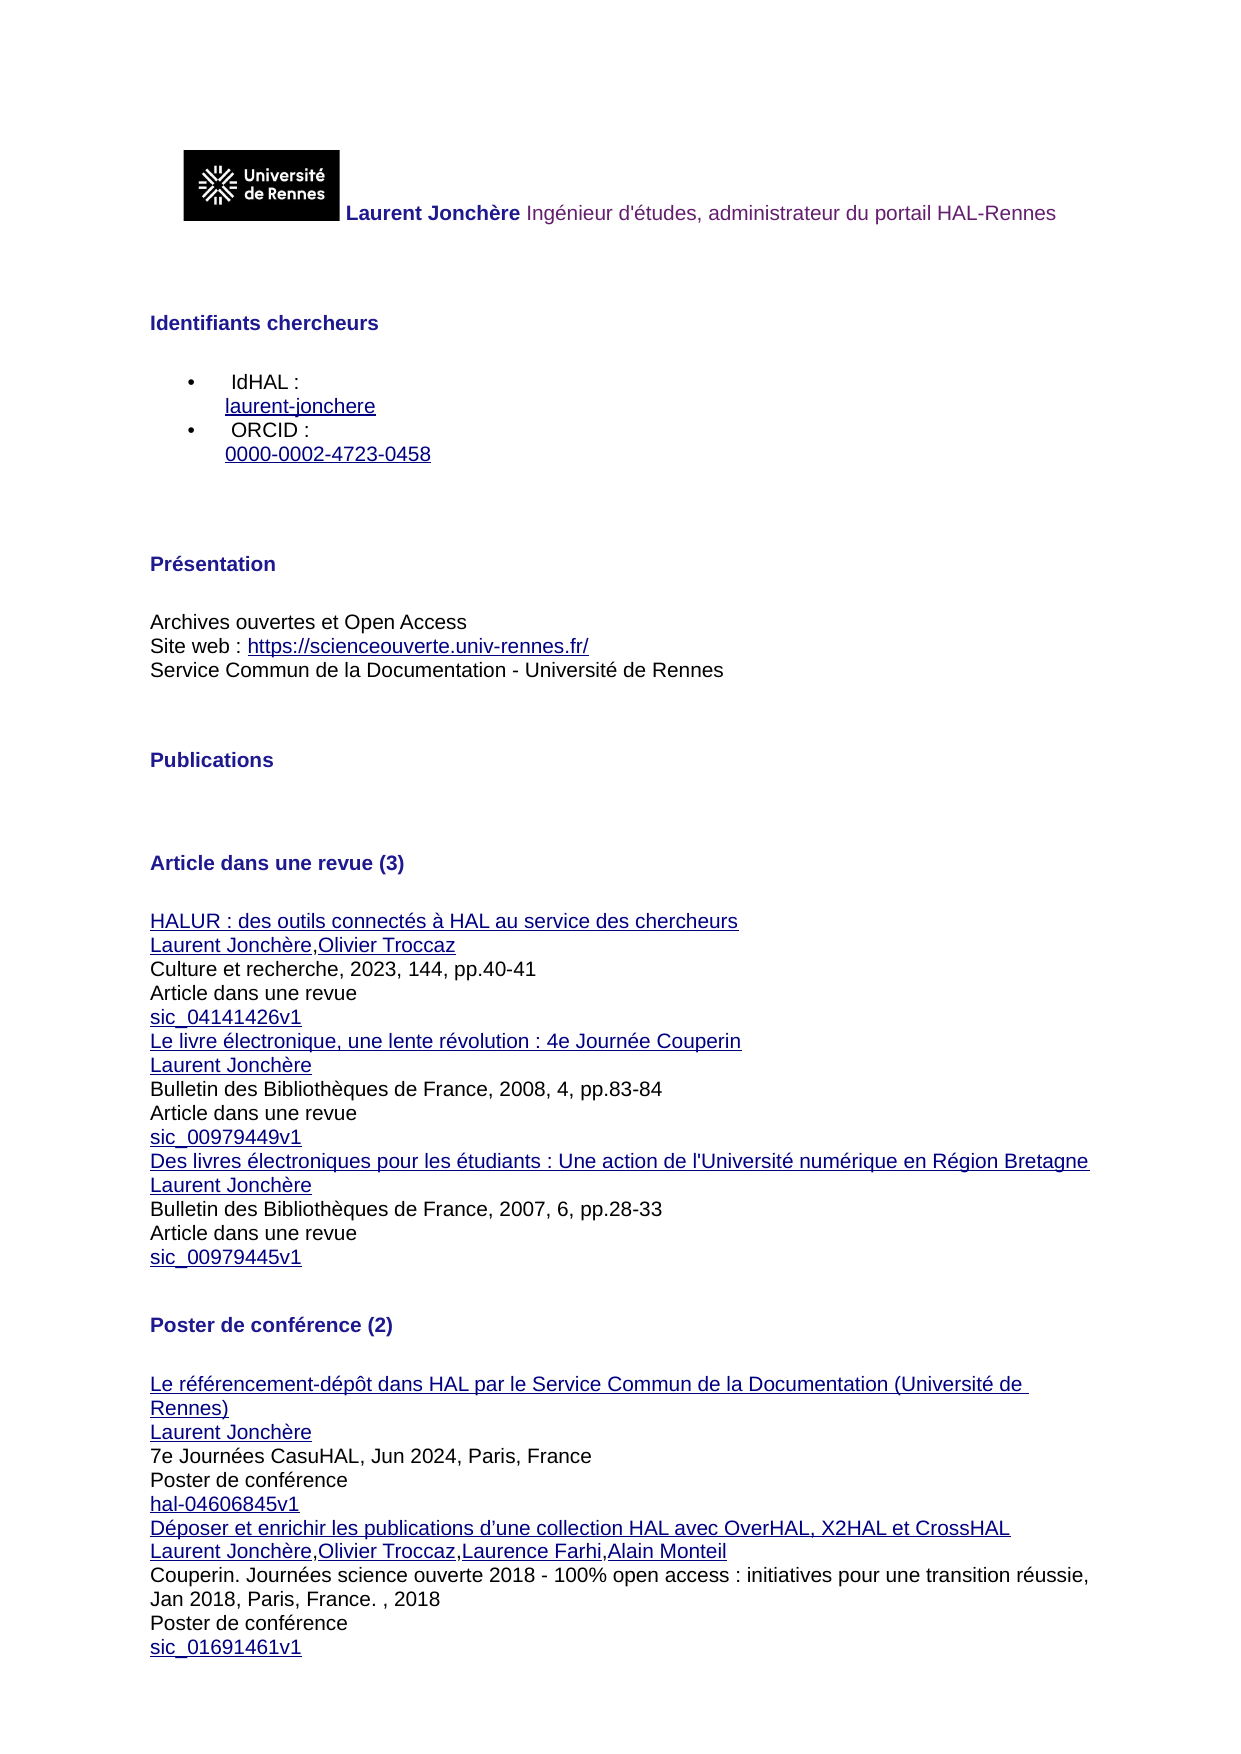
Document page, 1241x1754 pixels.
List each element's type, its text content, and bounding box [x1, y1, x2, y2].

list laurent-jonchere [187, 393, 1090, 417]
subtitle Article dans une revue (3) [150, 851, 1090, 875]
list IdHAL : [187, 369, 1090, 393]
table_cell Des livres électroniques pour les étudiants : Une action de l'Université numérique en Région Bretagne [150, 1149, 1090, 1170]
text Site web : https://scienceouverte.univ-rennes.fr/ [150, 634, 1090, 658]
subtitle Poster de conférence (2) [150, 1313, 1090, 1337]
list 0000-0002-4723-0458 [187, 441, 1090, 465]
subtitle Présentation [150, 552, 1090, 576]
subtitle Identifiants chercheurs [150, 311, 1090, 335]
list ORCID : [187, 417, 1090, 441]
table_header HALUR : des outils connectés à HAL au service des chercheurs Laurent Jonchère,Olivier Troccaz Culture et recherche, 2023, 144, pp.40-41 Article dans une revue sic_04141426v1 [150, 909, 1090, 1029]
subtitle Publications [150, 748, 1090, 772]
subtitle Archives ouvertes et Open Access [150, 610, 1090, 634]
text Service Commun de la Documentation - Université de Rennes [150, 658, 1090, 682]
table_header Le référencement-dépôt dans HAL par le Service Commun de la Documentation (Université de Rennes) Laurent Jonchère 7e Journées CasuHAL, Jun 2024, Paris, France Poster de conférence hal-04606845v1 [150, 1372, 1090, 1515]
picture [183, 150, 340, 221]
table_cell Le livre électronique, une lente révolution : 4e Journée Couperin Laurent Jonchère Bulletin des Bibliothèques de France, 2008, 4, pp.83-84 Article dans une revue sic_00979449v1 [150, 1029, 1090, 1149]
table_cell Déposer et enrichir les publications d’une collection HAL avec OverHAL, X2HAL et CrossHAL Laurent Jonchère,Olivier Troccaz,Laurence Farhi,Alain Monteil Couperin. Journées science ouverte 2018 - 100% open access : initiatives pour une transition réussie, Jan 2018, Paris, France. , 2018 Poster de conférence sic_01691461v1 [150, 1515, 1090, 1659]
subtitle Laurent Jonchère Ingénieur d'études, administrateur du portail HAL-Rennes [150, 150, 1090, 225]
table_cell Laurent Jonchère Bulletin des Bibliothèques de France, 2007, 6, pp.28-33 Article dans une revue sic_00979445v1 [150, 1171, 1090, 1268]
